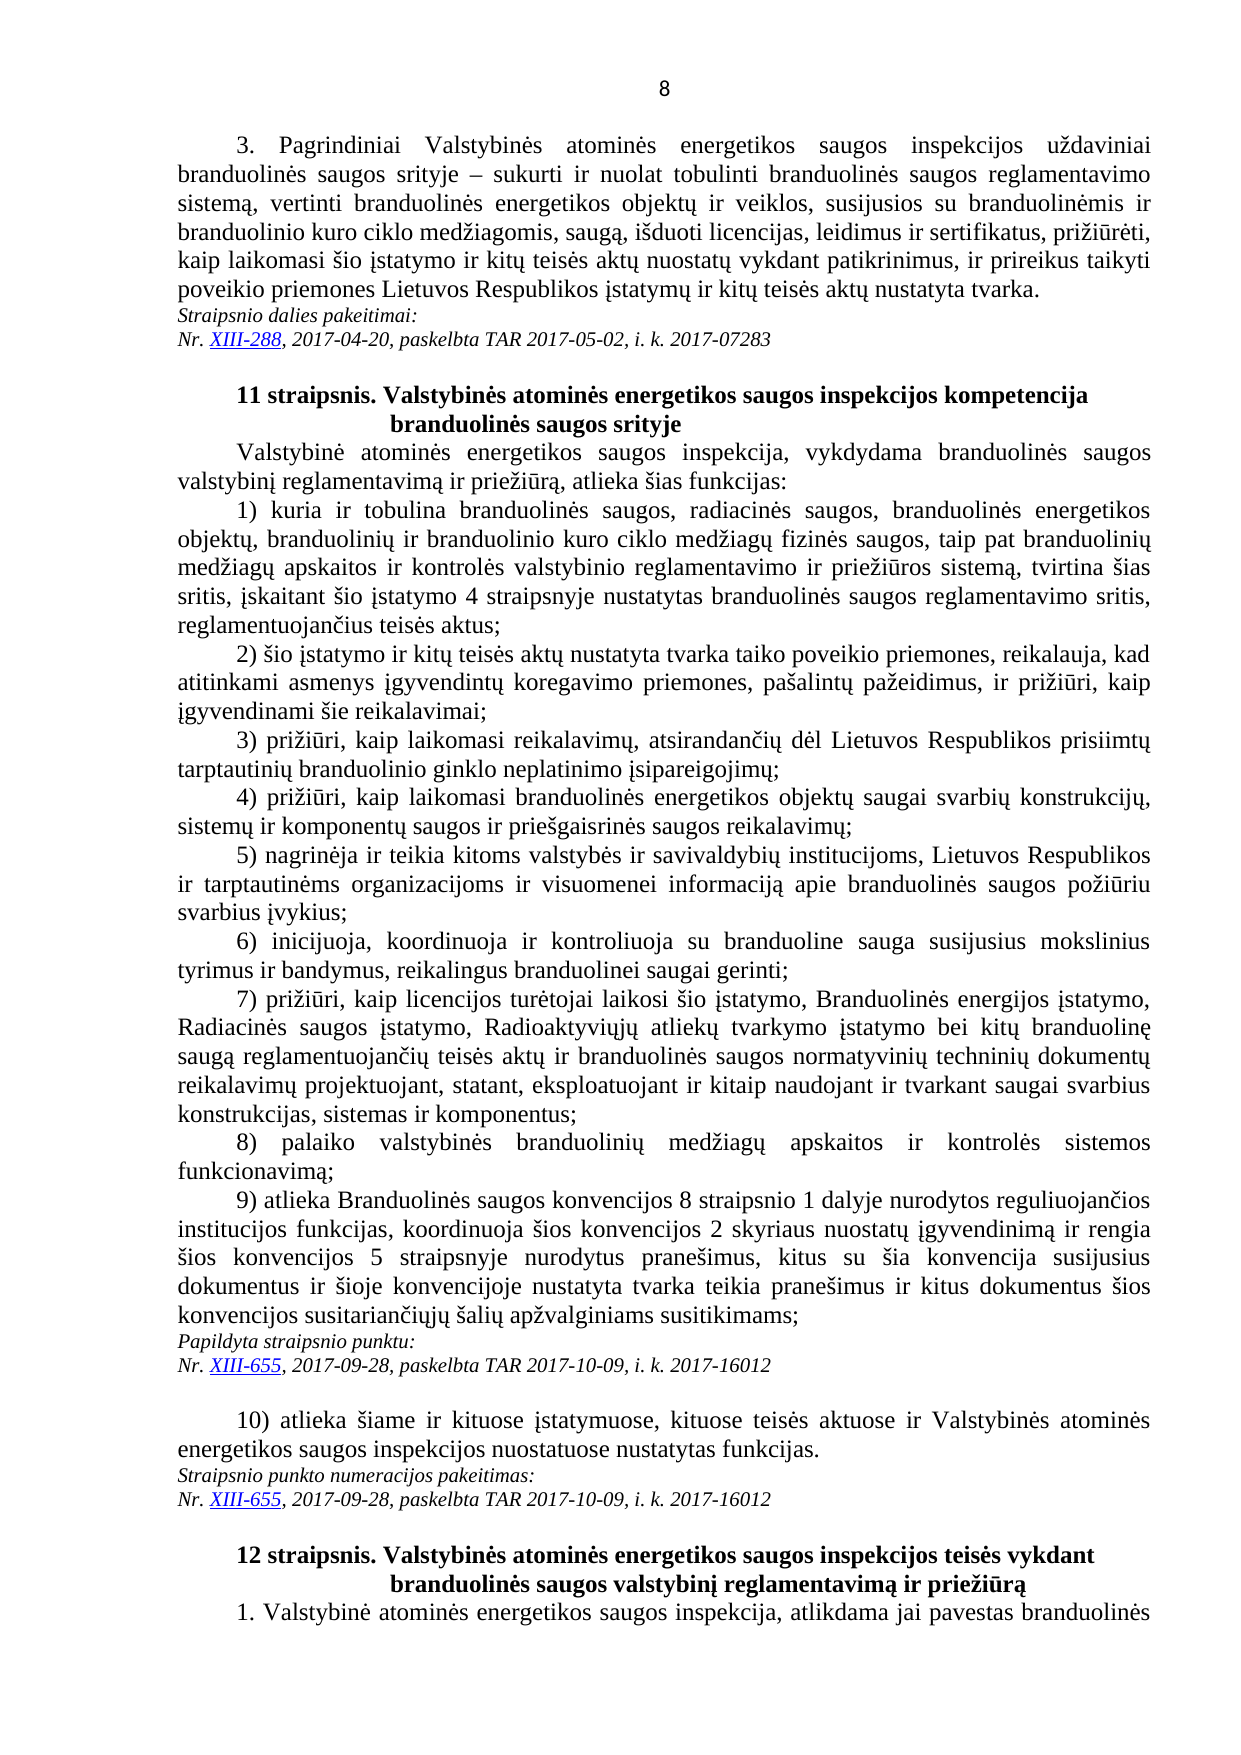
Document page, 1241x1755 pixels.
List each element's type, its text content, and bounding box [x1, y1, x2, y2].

text 5) nagrinėja ir teikia kitoms valstybės ir savivaldybių institucijoms, Lietuvos Respublikos ir tarptautinėms organizacijoms ir visuomenei informaciją apie branduolinės saugos požiūriu svarbius įvykius; [177, 840, 1152, 926]
text 8) palaiko valstybinės branduolinių medžiagų apskaitos ir kontrolės sistemos funkcionavimą; [177, 1127, 1152, 1185]
text 1) kuria ir tobulina branduolinės saugos, radiacinės saugos, branduolinės energetikos objektų, branduolinių ir branduolinio kuro ciklo medžiagų fizinės saugos, taip pat branduolinių medžiagų apskaitos ir kontrolės valstybinio reglamentavimo ir priežiūros sistemą, tvirtina šias sritis, įskaitant šio įstatymo 4 straipsnyje nustatytas branduolinės saugos reglamentavimo sritis, reglamentuojančius teisės aktus; [177, 495, 1152, 639]
text 4) prižiūri, kaip laikomasi branduolinės energetikos objektų saugai svarbių konstrukcijų, sistemų ir komponentų saugos ir priešgaisrinės saugos reikalavimų; [177, 782, 1152, 840]
text Nr. XIII-288, 2017-04-20, paskelbta TAR 2017-05-02, i. k. 2017-07283 [177, 327, 1152, 351]
text 3) prižiūri, kaip laikomasi reikalavimų, atsirandančių dėl Lietuvos Respublikos prisiimtų tarptautinių branduolinio ginklo neplatinimo įsipareigojimų; [177, 725, 1152, 782]
text 2) šio įstatymo ir kitų teisės aktų nustatyta tvarka taiko poveikio priemones, reikalauja, kad atitinkami asmenys įgyvendintų koregavimo priemones, pašalintų pažeidimus, ir prižiūri, kaip įgyvendinami šie reikalavimai; [177, 639, 1152, 725]
text 6) inicijuoja, koordinuoja ir kontroliuoja su branduoline sauga susijusius mokslinius tyrimus ir bandymus, reikalingus branduolinei saugai gerinti; [177, 926, 1152, 984]
text Straipsnio dalies pakeitimai: [177, 303, 1152, 327]
text 10) atlieka šiame ir kituose įstatymuose, kituose teisės aktuose ir Valstybinės atominės energetikos saugos inspekcijos nuostatuose nustatytas funkcijas. [177, 1406, 1152, 1463]
text 3. Pagrindiniai Valstybinės atominės energetikos saugos inspekcijos uždaviniai branduolinės saugos srityje – sukurti ir nuolat tobulinti branduolinės saugos reglamentavimo sistemą, vertinti branduolinės energetikos objektų ir veiklos, susijusios su branduolinėmis ir branduolinio kuro ciklo medžiagomis, saugą, išduoti licencijas, leidimus ir sertifikatus, prižiūrėti, kaip laikomasi šio įstatymo ir kitų teisės aktų nuostatų vykdant patikrinimus, ir prireikus taikyti poveikio priemones Lietuvos Respublikos įstatymų ir kitų teisės aktų nustatyta tvarka. [177, 131, 1152, 303]
text 11 straipsnis. Valstybinės atominės energetikos saugos inspekcijos kompetencija branduolinės saugos srityje [236, 380, 1152, 437]
text 1. Valstybinė atominės energetikos saugos inspekcija, atlikdama jai pavestas branduolinės [177, 1597, 1152, 1626]
text Papildyta straipsnio punktu: [177, 1329, 1152, 1353]
text Valstybinė atominės energetikos saugos inspekcija, vykdydama branduolinės saugos valstybinį reglamentavimą ir priežiūrą, atlieka šias funkcijas: [177, 437, 1152, 495]
text 9) atlieka Branduolinės saugos konvencijos 8 straipsnio 1 dalyje nurodytos reguliuojančios institucijos funkcijas, koordinuoja šios konvencijos 2 skyriaus nuostatų įgyvendinimą ir rengia šios konvencijos 5 straipsnyje nurodytus pranešimus, kitus su šia konvencija susijusius dokumentus ir šioje konvencijoje nustatyta tvarka teikia pranešimus ir kitus dokumentus šios konvencijos susitariančiųjų šalių apžvalginiams susitikimams; [177, 1185, 1152, 1329]
text Straipsnio punkto numeracijos pakeitimas: [177, 1463, 1152, 1487]
text 7) prižiūri, kaip licencijos turėtojai laikosi šio įstatymo, Branduolinės energijos įstatymo, Radiacinės saugos įstatymo, Radioaktyviųjų atliekų tvarkymo įstatymo bei kitų branduolinę saugą reglamentuojančių teisės aktų ir branduolinės saugos normatyvinių techninių dokumentų reikalavimų projektuojant, statant, eksploatuojant ir kitaip naudojant ir tvarkant saugai svarbius konstrukcijas, sistemas ir komponentus; [177, 984, 1152, 1127]
text Nr. XIII-655, 2017-09-28, paskelbta TAR 2017-10-09, i. k. 2017-16012 [177, 1487, 1152, 1511]
text 12 straipsnis. Valstybinės atominės energetikos saugos inspekcijos teisės vykdant branduolinės saugos valstybinį reglamentavimą ir priežiūrą [236, 1540, 1152, 1597]
text Nr. XIII-655, 2017-09-28, paskelbta TAR 2017-10-09, i. k. 2017-16012 [177, 1353, 1152, 1377]
